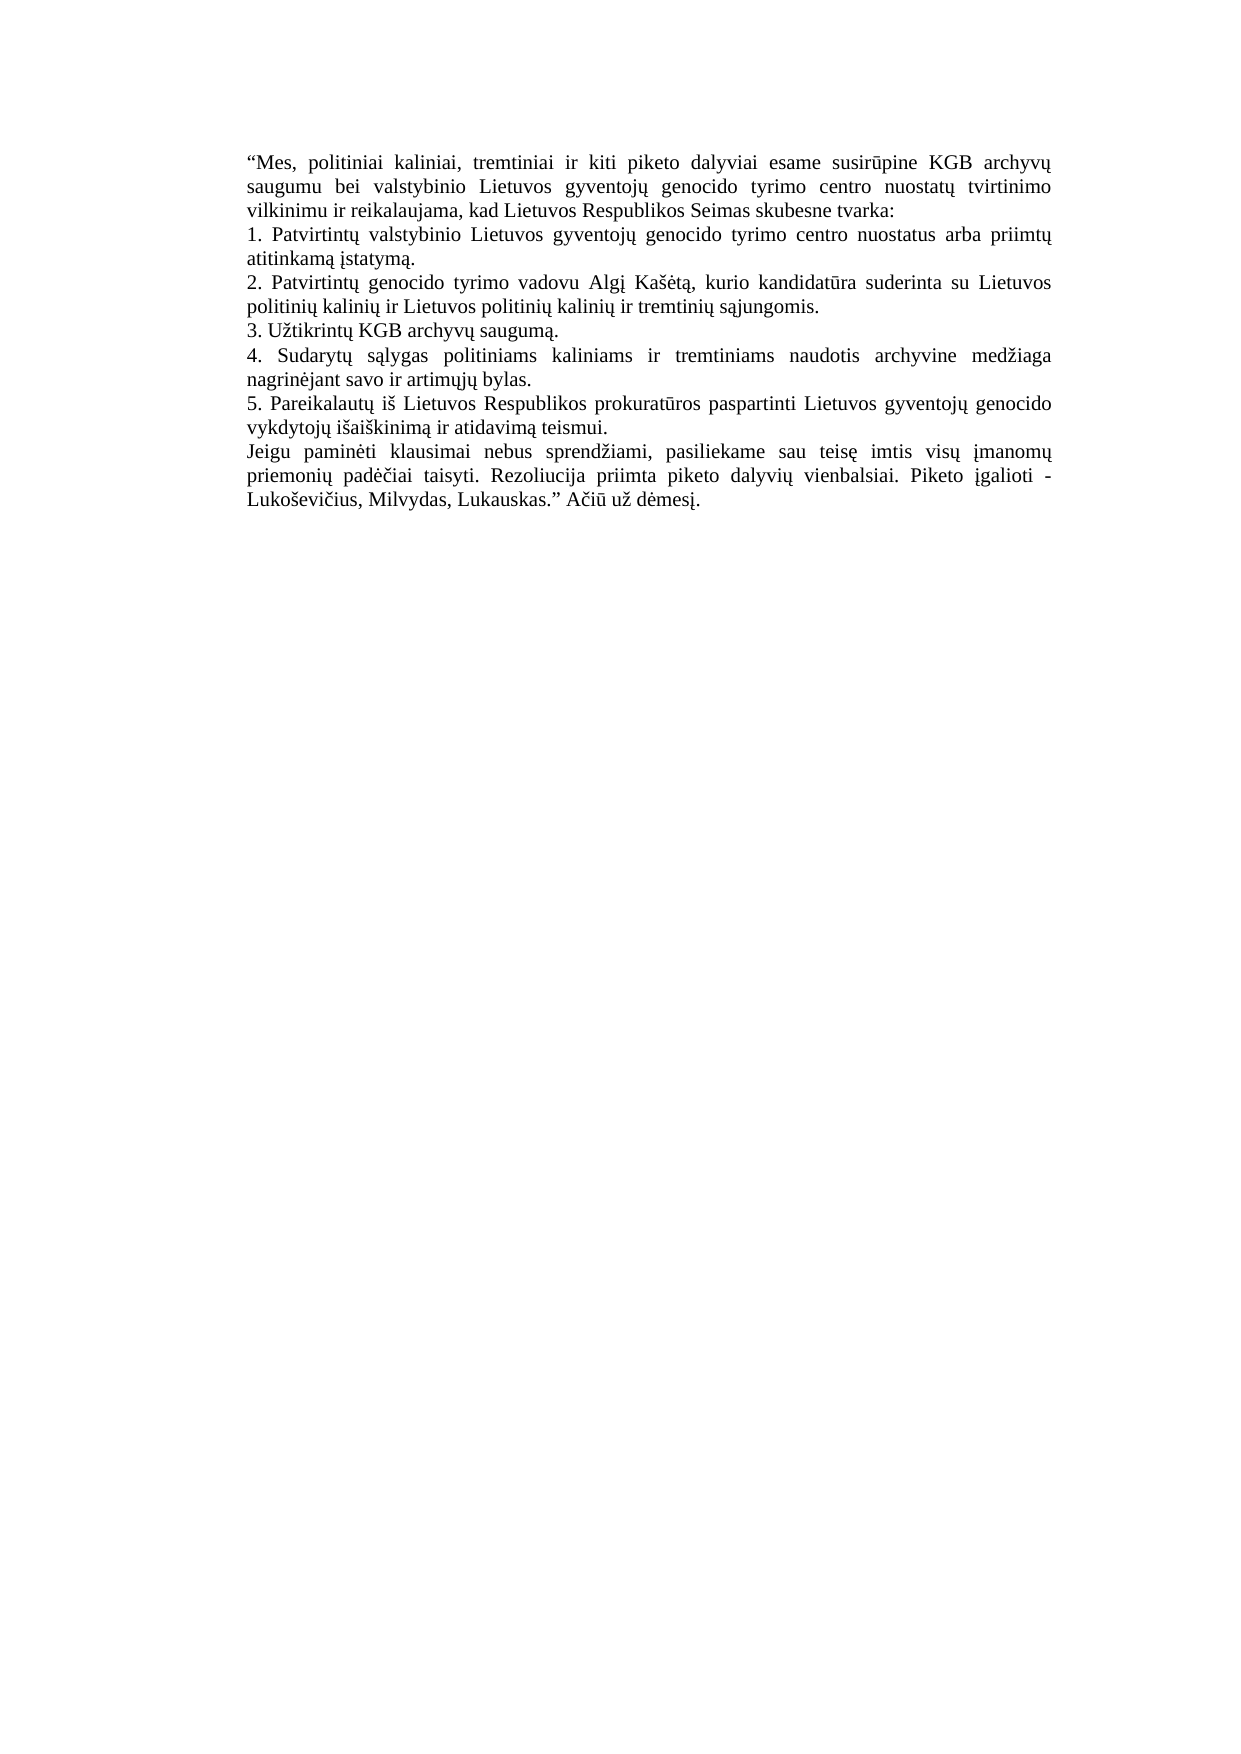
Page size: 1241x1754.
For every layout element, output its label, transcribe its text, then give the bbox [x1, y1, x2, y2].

text Jeigu paminėti klausimai nebus sprendžiami, pasiliekame sau teisę imtis visų įmanomų priemonių padėčiai taisyti. Rezoliucija priimta piketo dalyvių vienbalsiai. Piketo įgalioti - Lukoševičius, Milvydas, Lukauskas.” Ačiū už dėmesį. [247, 439, 1053, 511]
text 4. Sudarytų sąlygas politiniams kaliniams ir tremtiniams naudotis archyvine medžiaga nagrinėjant savo ir artimųjų bylas. [247, 342, 1053, 391]
text 1. Patvirtintų valstybinio Lietuvos gyventojų genocido tyrimo centro nuostatus arba priimtų atitinkamą įstatymą. [247, 222, 1053, 270]
text 3. Užtikrintų KGB archyvų saugumą. [247, 318, 1053, 342]
text 2. Patvirtintų genocido tyrimo vadovu Algį Kašėtą, kurio kandidatūra suderinta su Lietuvos politinių kalinių ir Lietuvos politinių kalinių ir tremtinių sąjungomis. [247, 270, 1053, 318]
text “Mes, politiniai kaliniai, tremtiniai ir kiti piketo dalyviai esame susirūpine KGB archyvų saugumu bei valstybinio Lietuvos gyventojų genocido tyrimo centro nuostatų tvirtinimo vilkinimu ir reikalaujama, kad Lietuvos Respublikos Seimas skubesne tvarka: [247, 150, 1053, 222]
text 5. Pareikalautų iš Lietuvos Respublikos prokuratūros paspartinti Lietuvos gyventojų genocido vykdytojų išaiškinimą ir atidavimą teismui. [247, 391, 1053, 439]
